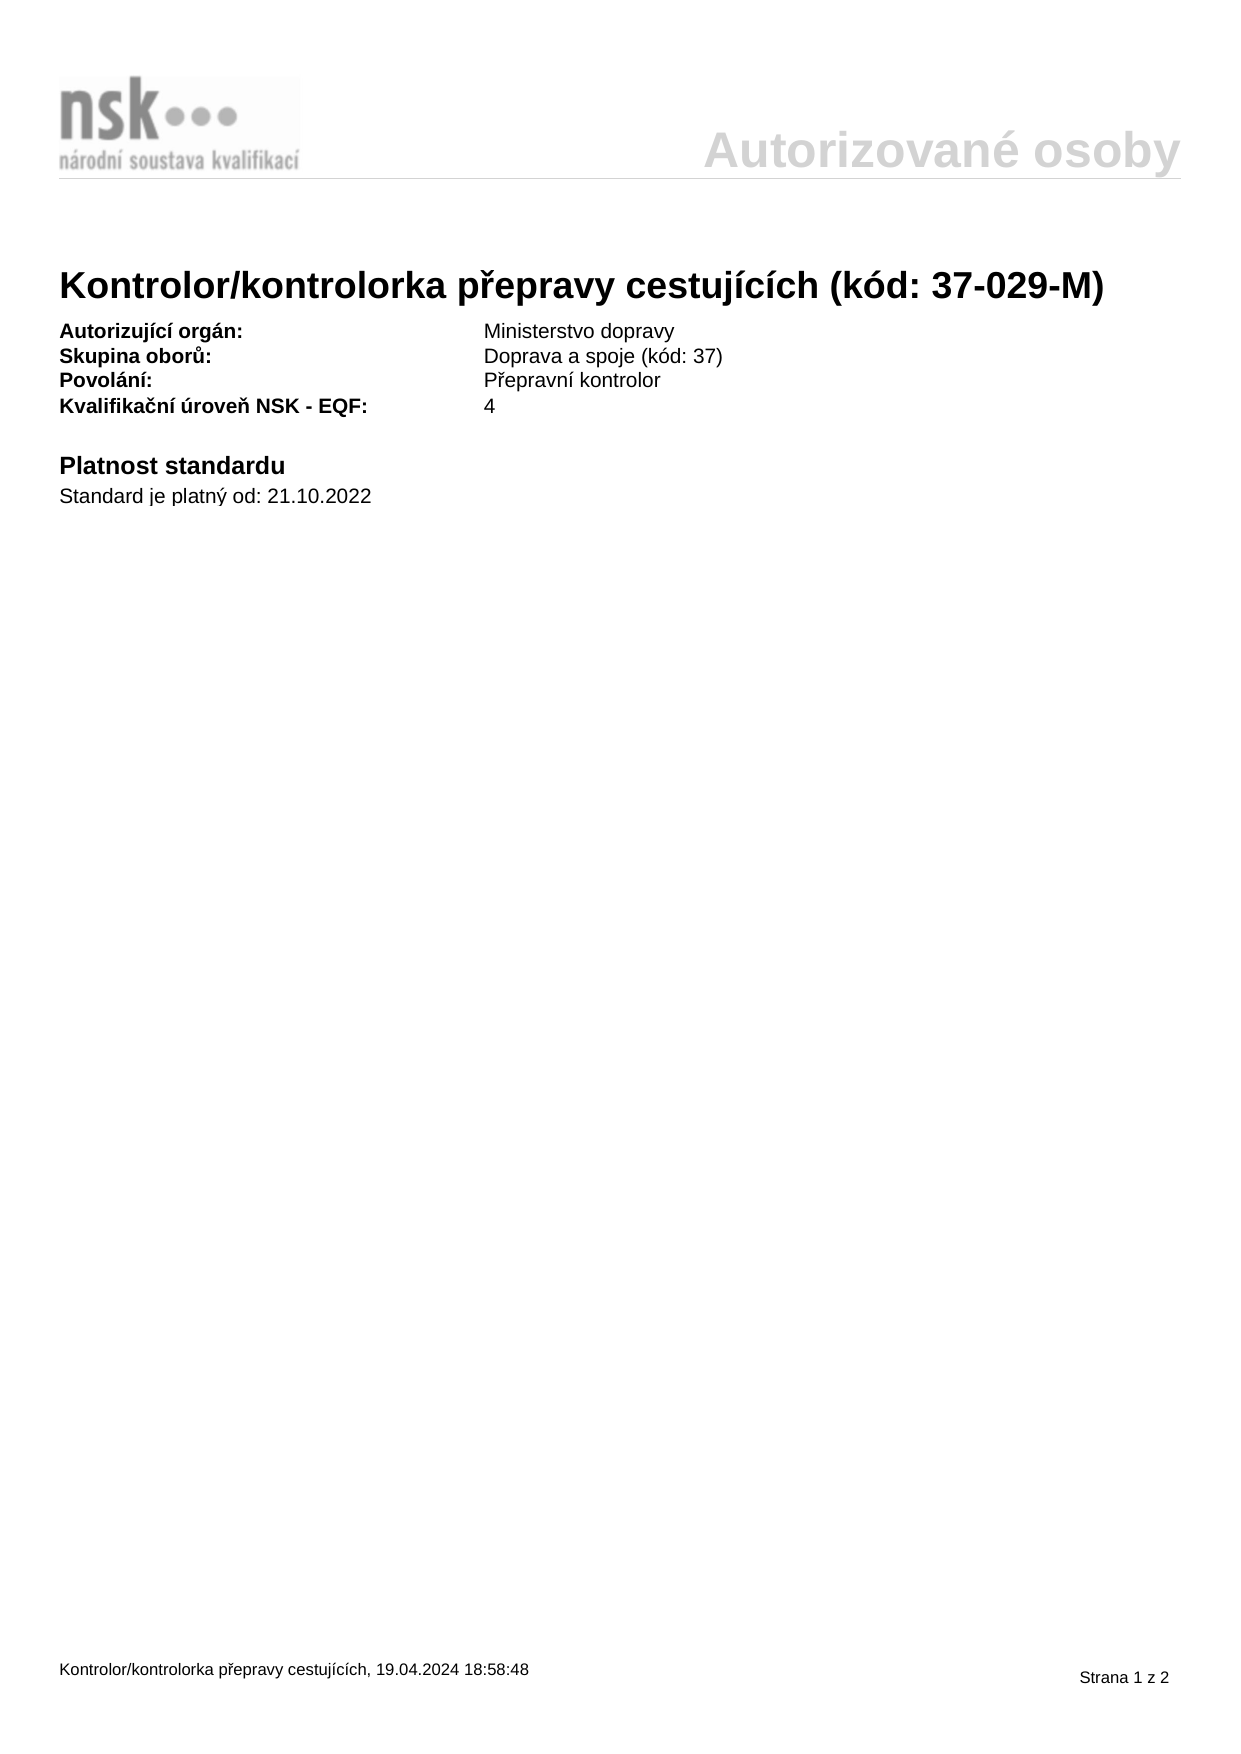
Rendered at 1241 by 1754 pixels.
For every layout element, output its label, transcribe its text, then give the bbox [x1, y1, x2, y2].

table_cell [484, 418, 620, 447]
table_cell Strana 1 z 2 [862, 1660, 1169, 1696]
table_cell Platnost standardu [59, 448, 1181, 483]
table_cell Kontrolor/kontrolorka přepravy cestujících (kód: 37-029-M) [59, 224, 1181, 307]
table_cell [1169, 1384, 1181, 1659]
table_cell [484, 172, 620, 178]
table_cell [1169, 418, 1181, 447]
table_cell Povolání: [59, 368, 483, 392]
table_cell [620, 1106, 626, 1383]
table_cell [626, 307, 862, 319]
table_cell [862, 806, 1169, 1106]
table_cell [620, 196, 626, 224]
table_cell [59, 1384, 483, 1659]
table_cell Kvalifikační úroveň NSK - EQF: [59, 394, 483, 417]
table_cell [626, 1384, 862, 1659]
table_cell [862, 307, 1169, 319]
table_cell [59, 1106, 483, 1383]
table_cell [626, 196, 862, 224]
table_cell [484, 1384, 620, 1659]
table_cell [59, 418, 483, 447]
table_cell [862, 196, 1169, 224]
table_cell [59, 307, 483, 319]
table_cell [1169, 1106, 1181, 1383]
table_cell [1169, 307, 1181, 319]
table_cell [59, 179, 1181, 196]
table_cell [484, 307, 620, 319]
table_cell Ministerstvo dopravy [484, 319, 1181, 344]
table_cell [862, 418, 1169, 447]
table_cell [59, 172, 483, 178]
table_cell [626, 418, 862, 447]
table_cell [1169, 506, 1181, 806]
table_cell 4 [484, 394, 1181, 417]
table_cell [620, 1384, 626, 1659]
picture [58, 59, 621, 172]
table_cell [626, 506, 862, 806]
table_cell [862, 1106, 1169, 1383]
table_cell [620, 307, 626, 319]
table_cell [1169, 1660, 1181, 1696]
table_cell [620, 418, 626, 447]
table_cell [484, 506, 620, 806]
table_cell Skupina oborů: [59, 344, 483, 368]
table_cell [620, 506, 626, 806]
table_cell [626, 1106, 862, 1383]
table_cell Standard je platný od: 21.10.2022 [59, 484, 1181, 506]
table_cell [59, 196, 483, 224]
table_cell [484, 1106, 620, 1383]
table_cell [484, 196, 620, 224]
table_cell Autorizující orgán: [59, 319, 483, 343]
table_cell [626, 806, 862, 1106]
table_cell [1169, 806, 1181, 1106]
table_cell [862, 1384, 1169, 1659]
table_cell [1169, 196, 1181, 224]
table_cell Přepravní kontrolor [484, 368, 1181, 393]
table_cell [484, 806, 620, 1106]
table_cell Doprava a spoje (kód: 37) [484, 344, 1181, 368]
table_cell [59, 806, 483, 1106]
table_header [621, 59, 626, 172]
table_header Autorizované osoby [626, 59, 1181, 178]
table_cell [620, 806, 626, 1106]
table_cell Kontrolor/kontrolorka přepravy cestujících, 19.04.2024 18:58:48 [59, 1660, 862, 1696]
table_cell [59, 506, 483, 806]
table_cell [862, 506, 1169, 806]
